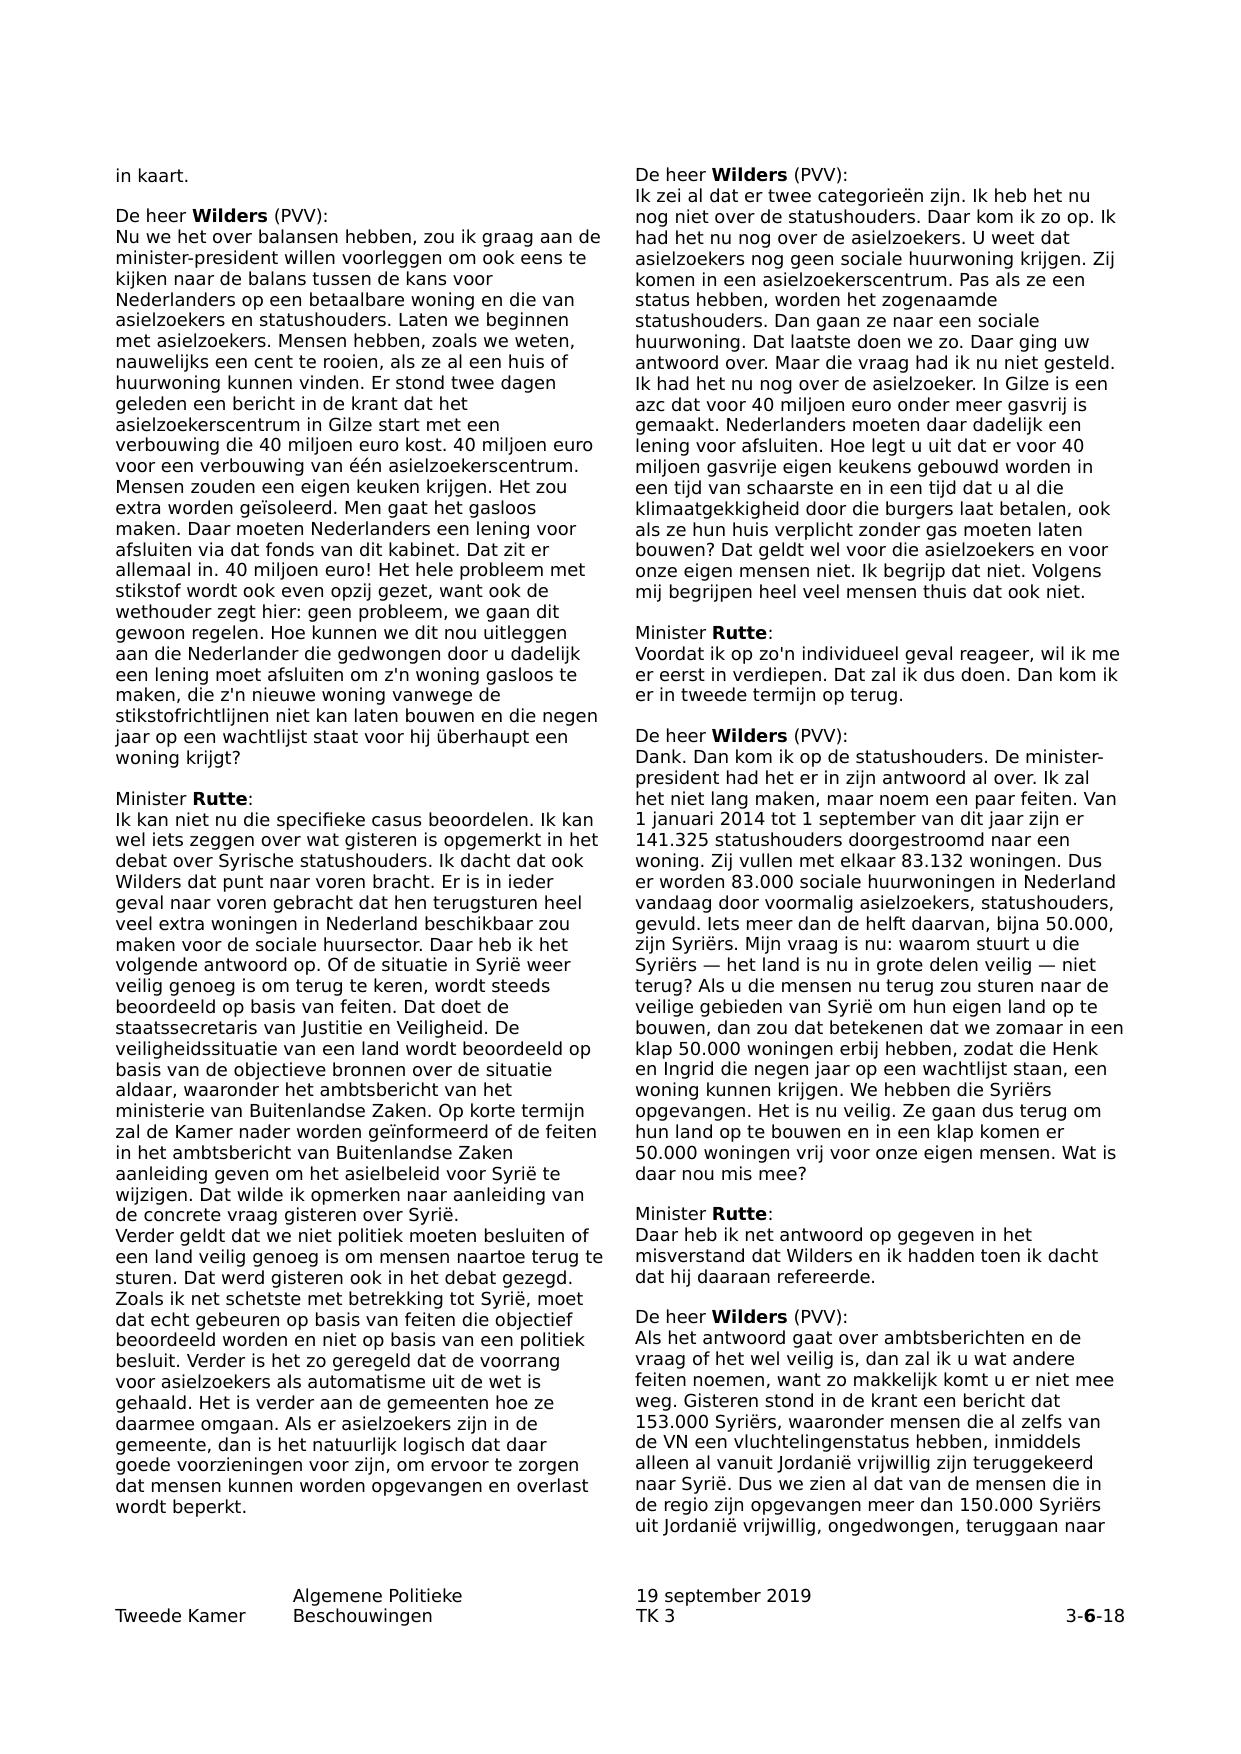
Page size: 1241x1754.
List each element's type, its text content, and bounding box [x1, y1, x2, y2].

text De heer Wilders (PVV): [635, 165, 1125, 186]
text De heer Wilders (PVV): [635, 726, 1125, 747]
text Voordat ik op zo'n individueel geval reageer, wil ik me er eerst in verdiepen. Dat zal ik dus doen. Dan kom ik er in tweede termijn op terug. [635, 643, 1125, 706]
text Ik kan niet nu die specifieke casus beoordelen. Ik kan wel iets zeggen over wat gisteren is opgemerkt in het debat over Syrische statushouders. Ik dacht dat ook Wilders dat punt naar voren bracht. Er is in ieder geval naar voren gebracht dat hen terugsturen heel veel extra woningen in Nederland beschikbaar zou maken voor de sociale huursector. Daar heb ik het volgende antwoord op. Of de situatie in Syrië weer veilig genoeg is om terug te keren, wordt steeds beoordeeld op basis van feiten. Dat doet de staatssecretaris van Justitie en Veiligheid. De veiligheidssituatie van een land wordt beoordeeld op basis van de objectieve bronnen over de situatie aldaar, waaronder het ambtsbericht van het ministerie van Buitenlandse Zaken. Op korte termijn zal de Kamer nader worden geïnformeerd of de feiten in het ambtsbericht van Buitenlandse Zaken aanleiding geven om het asielbeleid voor Syrië te wijzigen. Dat wilde ik opmerken naar aanleiding van de concrete vraag gisteren over Syrië. [115, 809, 605, 1226]
text Nu we het over balansen hebben, zou ik graag aan de minister-president willen voorleggen om ook eens te kijken naar de balans tussen de kans voor Nederlanders op een betaalbare woning en die van asielzoekers en statushouders. Laten we beginnen met asielzoekers. Mensen hebben, zoals we weten, nauwelijks een cent te rooien, als ze al een huis of huurwoning kunnen vinden. Er stond twee dagen geleden een bericht in de krant dat het asielzoekerscentrum in Gilze start met een verbouwing die 40 miljoen euro kost. 40 miljoen euro voor een verbouwing van één asielzoekerscentrum. Mensen zouden een eigen keuken krijgen. Het zou extra worden geïsoleerd. Men gaat het gasloos maken. Daar moeten Nederlanders een lening voor afsluiten via dat fonds van dit kabinet. Dat zit er allemaal in. 40 miljoen euro! Het hele probleem met stikstof wordt ook even opzij gezet, want ook de wethouder zegt hier: geen probleem, we gaan dit gewoon regelen. Hoe kunnen we dit nou uitleggen aan die Nederlander die gedwongen door u dadelijk een lening moet afsluiten om z'n woning gasloos te maken, die z'n nieuwe woning vanwege de stikstofrichtlijnen niet kan laten bouwen en die negen jaar op een wachtlijst staat voor hij überhaupt een woning krijgt? [115, 227, 605, 768]
text Minister Rutte: [635, 623, 1125, 643]
text Dank. Dan kom ik op de statushouders. De minister-president had het er in zijn antwoord al over. Ik zal het niet lang maken, maar noem een paar feiten. Van 1 januari 2014 tot 1 september van dit jaar zijn er 141.325 statushouders doorgestroomd naar een woning. Zij vullen met elkaar 83.132 woningen. Dus er worden 83.000 sociale huurwoningen in Nederland vandaag door voormalig asielzoekers, statushouders, gevuld. Iets meer dan de helft daarvan, bijna 50.000, zijn Syriërs. Mijn vraag is nu: waarom stuurt u die Syriërs — het land is nu in grote delen veilig — niet terug? Als u die mensen nu terug zou sturen naar de veilige gebieden van Syrië om hun eigen land op te bouwen, dan zou dat betekenen dat we zomaar in een klap 50.000 woningen erbij hebben, zodat die Henk en Ingrid die negen jaar op een wachtlijst staan, een woning kunnen krijgen. We hebben die Syriërs opgevangen. Het is nu veilig. Ze gaan dus terug om hun land op te bouwen en in een klap komen er 50.000 woningen vrij voor onze eigen mensen. Wat is daar nou mis mee? [635, 747, 1125, 1184]
text Minister Rutte: [635, 1204, 1125, 1225]
text Daar heb ik net antwoord op gegeven in het misverstand dat Wilders en ik hadden toen ik dacht dat hij daaraan refereerde. [635, 1225, 1125, 1287]
text Minister Rutte: [115, 788, 605, 809]
text Ik zei al dat er twee categorieën zijn. Ik heb het nu nog niet over de statushouders. Daar kom ik zo op. Ik had het nu nog over de asielzoekers. U weet dat asielzoekers nog geen sociale huurwoning krijgen. Zij komen in een asielzoekerscentrum. Pas als ze een status hebben, worden het zogenaamde statushouders. Dan gaan ze naar een sociale huurwoning. Dat laatste doen we zo. Daar ging uw antwoord over. Maar die vraag had ik nu niet gesteld. Ik had het nu nog over de asielzoeker. In Gilze is een azc dat voor 40 miljoen euro onder meer gasvrij is gemaakt. Nederlanders moeten daar dadelijk een lening voor afsluiten. Hoe legt u uit dat er voor 40 miljoen gasvrije eigen keukens gebouwd worden in een tijd van schaarste en in een tijd dat u al die klimaatgekkigheid door die burgers laat betalen, ook als ze hun huis verplicht zonder gas moeten laten bouwen? Dat geldt wel voor die asielzoekers en voor onze eigen mensen niet. Ik begrijp dat niet. Volgens mij begrijpen heel veel mensen thuis dat ook niet. [635, 186, 1125, 603]
text Als het antwoord gaat over ambtsberichten en de vraag of het wel veilig is, dan zal ik u wat andere feiten noemen, want zo makkelijk komt u er niet mee weg. Gisteren stond in de krant een bericht dat 153.000 Syriërs, waaronder mensen die al zelfs van de VN een vluchtelingenstatus hebben, inmiddels alleen al vanuit Jordanië vrijwillig zijn teruggekeerd naar Syrië. Dus we zien al dat van de mensen die in de regio zijn opgevangen meer dan 150.000 Syriërs uit Jordanië vrijwillig, ongedwongen, teruggaan naar [635, 1328, 1125, 1536]
text De heer Wilders (PVV): [115, 206, 605, 227]
text De heer Wilders (PVV): [635, 1307, 1125, 1328]
text Verder geldt dat we niet politiek moeten besluiten of een land veilig genoeg is om mensen naartoe terug te sturen. Dat werd gisteren ook in het debat gezegd. Zoals ik net schetste met betrekking tot Syrië, moet dat echt gebeuren op basis van feiten die objectief beoordeeld worden en niet op basis van een politiek besluit. Verder is het zo geregeld dat de voorrang voor asielzoekers als automatisme uit de wet is gehaald. Het is verder aan de gemeenten hoe ze daarmee omgaan. Als er asielzoekers zijn in de gemeente, dan is het natuurlijk logisch dat daar goede voorzieningen voor zijn, om ervoor te zorgen dat mensen kunnen worden opgevangen en overlast wordt beperkt. [115, 1226, 605, 1518]
text in kaart. [115, 165, 605, 186]
